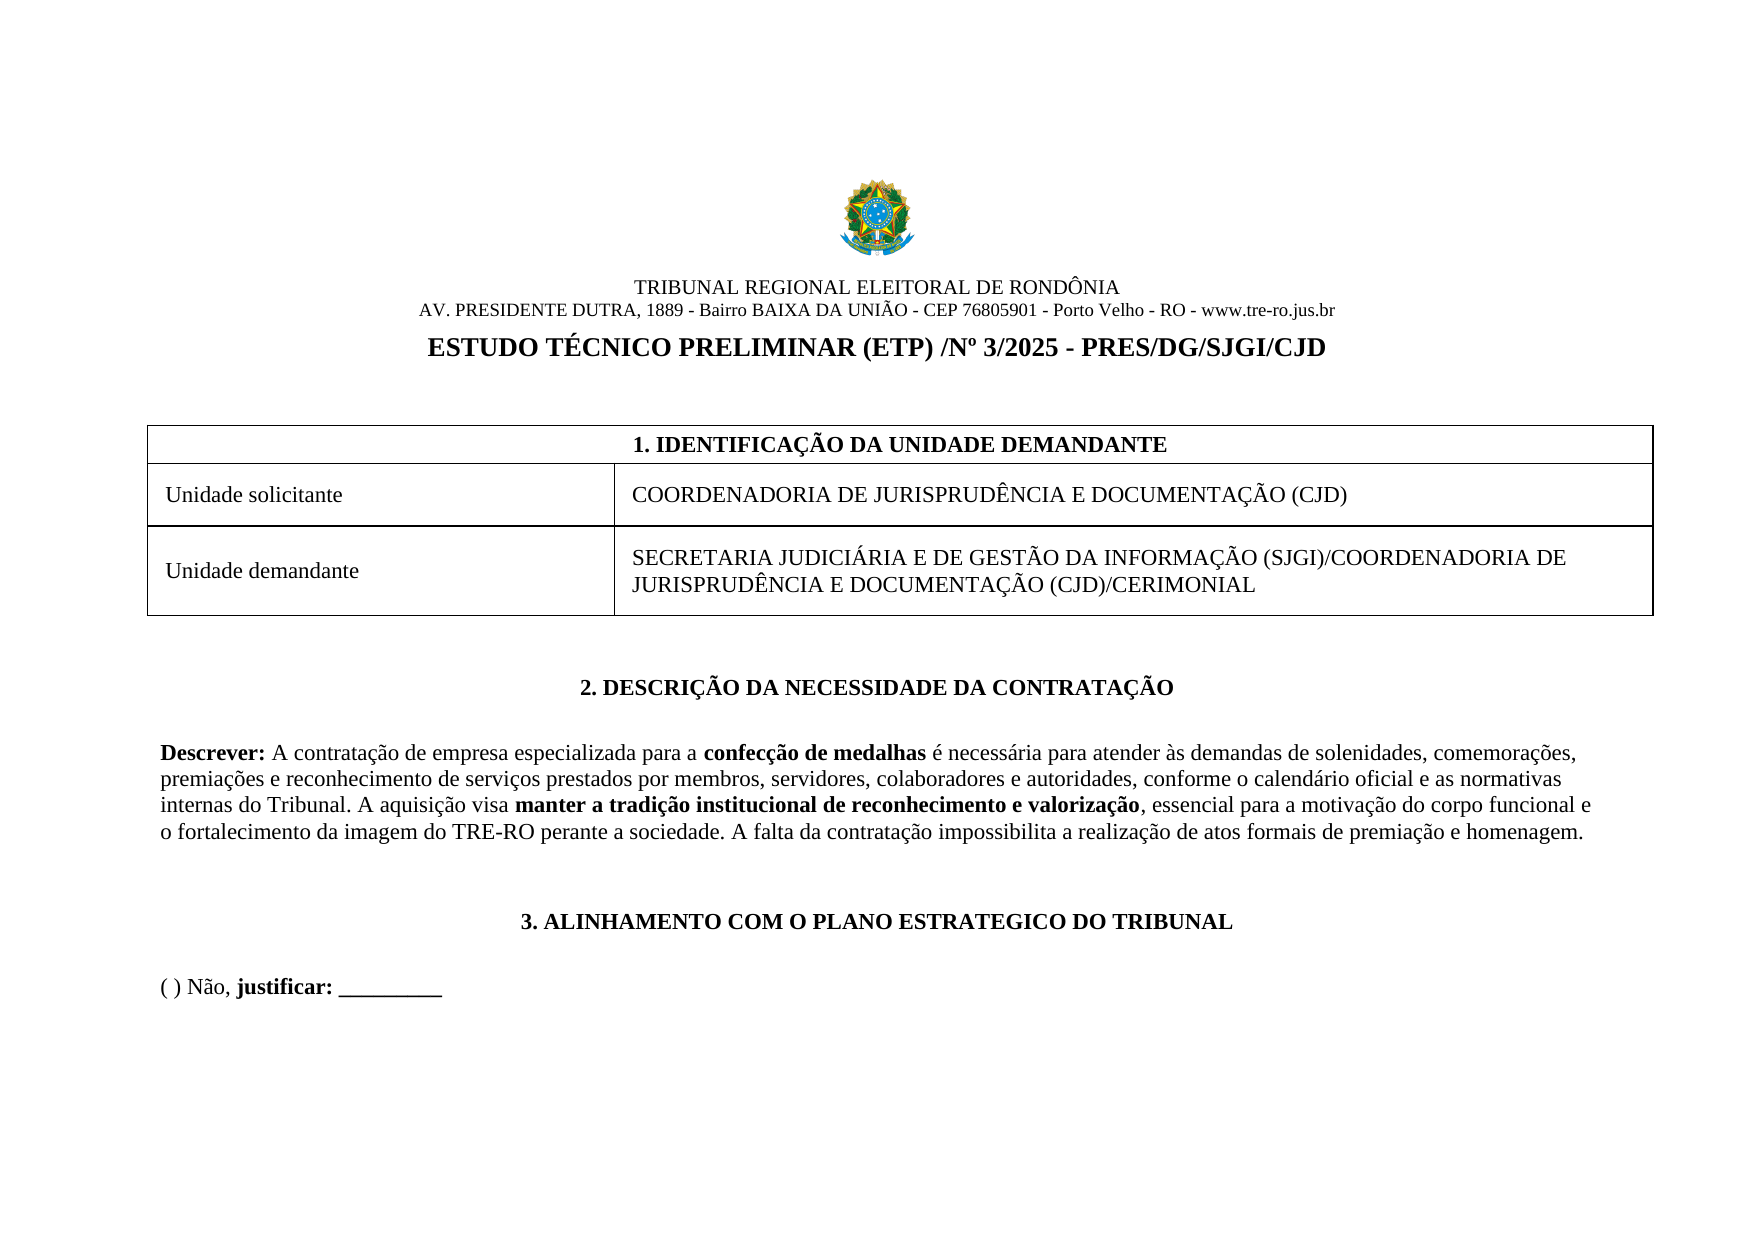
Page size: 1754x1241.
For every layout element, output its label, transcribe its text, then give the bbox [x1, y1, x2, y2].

table_cell Unidade solicitante [148, 464, 614, 525]
table_cell COORDENADORIA DE JURISPRUDÊNCIA E DOCUMENTAÇÃO (CJD) [615, 464, 1652, 525]
text 3. ALINHAMENTO COM O PLANO ESTRATEGICO DO TRIBUNAL [154, 908, 1600, 934]
text Descrever: A contratação de empresa especializada para a confecção de medalhas é necessária para atender às demandas de solenidades, comemorações, premiações e reconhecimento de serviços prestados por membros, servidores, colaboradores e autoridades, conforme o calendário oficial e as normativas internas do Tribunal. A aquisição visa manter a tradição institucional de reconhecimento e valorização, essencial para a motivação do corpo funcional e o fortalecimento da imagem do TRE-RO perante a sociedade. A falta da contratação impossibilita a realização de atos formais de premiação e homenagem. [160, 739, 1594, 844]
table_header 1. IDENTIFICAÇÃO DA UNIDADE DEMANDANTE [148, 426, 1652, 462]
text TRIBUNAL REGIONAL ELEITORAL DE RONDÔNIA [148, 274, 1606, 299]
text AV. PRESIDENTE DUTRA, 1889 - Bairro BAIXA DA UNIÃO - CEP 76805901 - Porto Velho - RO - www.tre-ro.jus.br [148, 299, 1606, 320]
table_cell Unidade demandante [148, 527, 614, 615]
text ( ) Não, justificar: _________ [160, 973, 1594, 1000]
table_cell SECRETARIA JUDICIÁRIA E DE GESTÃO DA INFORMAÇÃO (SJGI)/COORDENADORIA DE JURISPRUDÊNCIA E DOCUMENTAÇÃO (CJD)/CERIMONIAL [615, 527, 1652, 615]
text 2. DESCRIÇÃO DA NECESSIDADE DA CONTRATAÇÃO [154, 674, 1600, 700]
text Estudo técnico preliminar (ETP) /Nº 3/2025 - PRES/DG/SJGI/CJD [148, 331, 1606, 362]
